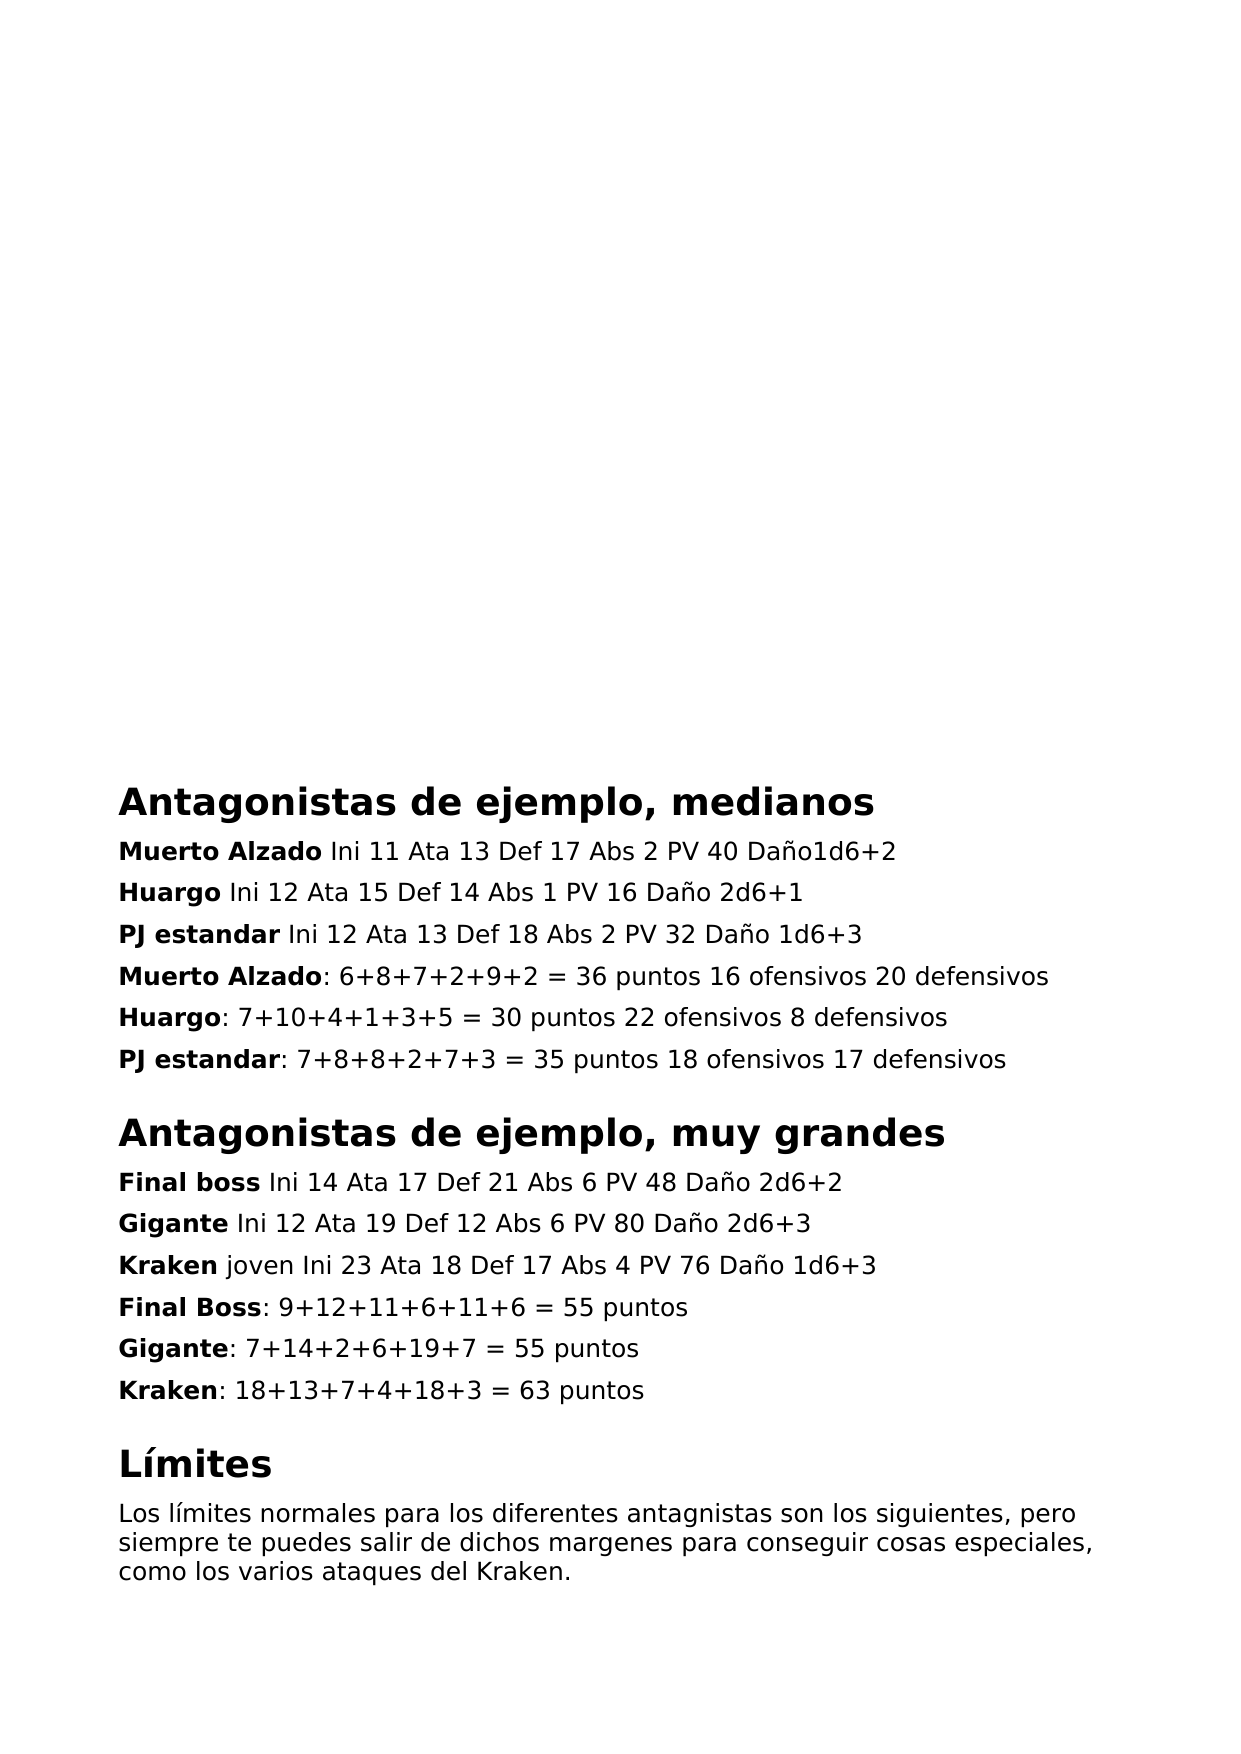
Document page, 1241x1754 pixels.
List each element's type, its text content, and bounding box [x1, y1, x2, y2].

text PJ estandar: 7+8+8+2+7+3 = 35 puntos 18 ofensivos 17 defensivos [118, 1045, 1122, 1074]
text Muerto Alzado: 6+8+7+2+9+2 = 36 puntos 16 ofensivos 20 defensivos [118, 962, 1122, 991]
text Gigante Ini 12 Ata 19 Def 12 Abs 6 PV 80 Daño 2d6+3 [118, 1209, 1122, 1239]
text Huargo: 7+10+4+1+3+5 = 30 puntos 22 ofensivos 8 defensivos [118, 1003, 1122, 1033]
text Final Boss: 9+12+11+6+11+6 = 55 puntos [118, 1293, 1122, 1322]
subtitle Antagonistas de ejemplo, muy grandes [118, 1112, 1122, 1155]
subtitle Límites [118, 1443, 1122, 1487]
text Final boss Ini 14 Ata 17 Def 21 Abs 6 PV 48 Daño 2d6+2 [118, 1168, 1122, 1197]
text PJ estandar Ini 12 Ata 13 Def 18 Abs 2 PV 32 Daño 1d6+3 [118, 920, 1122, 949]
text Huargo Ini 12 Ata 15 Def 14 Abs 1 PV 16 Daño 2d6+1 [118, 878, 1122, 908]
text Gigante: 7+14+2+6+19+7 = 55 puntos [118, 1334, 1122, 1364]
text Los límites normales para los diferentes antagnistas son los siguientes, pero siempre te puedes salir de dichos margenes para conseguir cosas especiales, como los varios ataques del Kraken. [118, 1499, 1122, 1587]
text Kraken joven Ini 23 Ata 18 Def 17 Abs 4 PV 76 Daño 1d6+3 [118, 1251, 1122, 1280]
subtitle Antagonistas de ejemplo, medianos [118, 781, 1122, 824]
text Muerto Alzado Ini 11 Ata 13 Def 17 Abs 2 PV 40 Daño1d6+2 [118, 837, 1122, 866]
text Kraken: 18+13+7+4+18+3 = 63 puntos [118, 1376, 1122, 1405]
